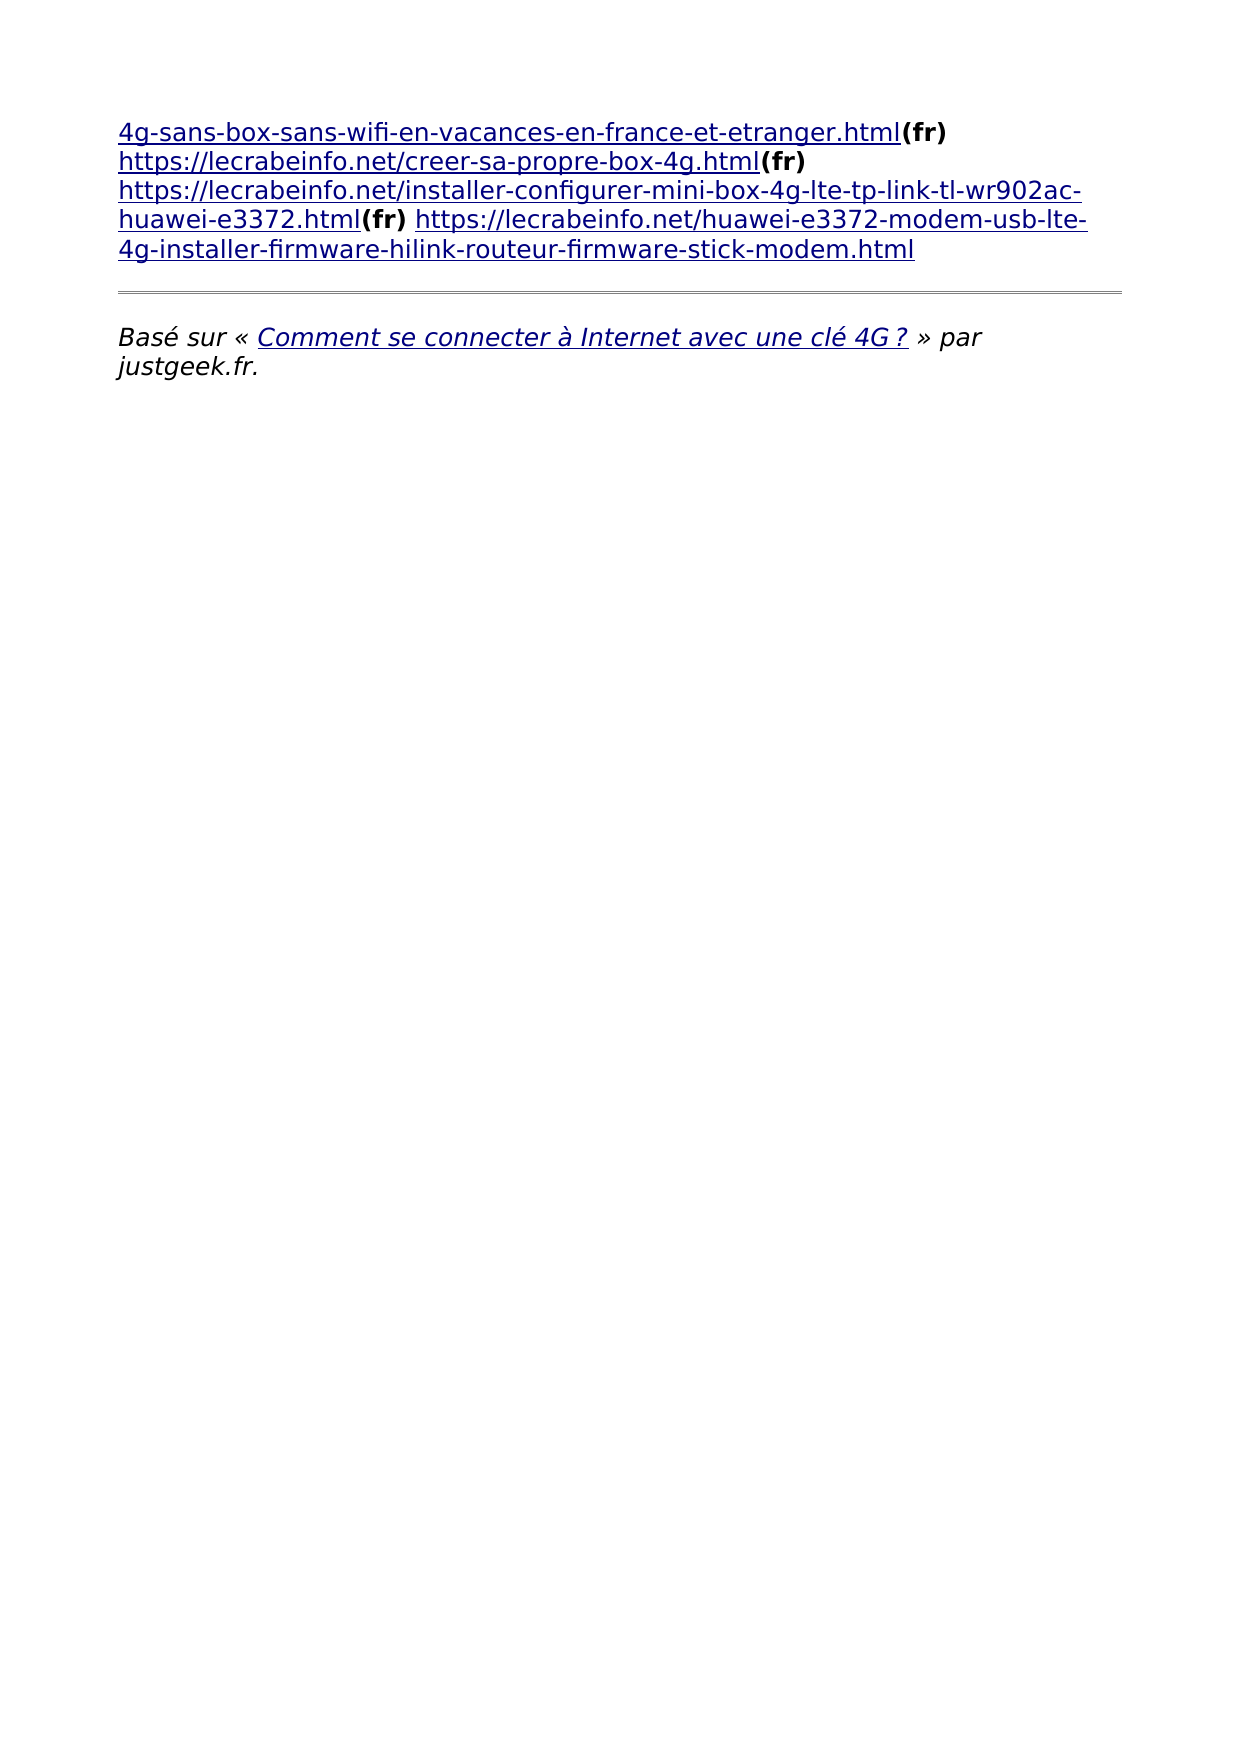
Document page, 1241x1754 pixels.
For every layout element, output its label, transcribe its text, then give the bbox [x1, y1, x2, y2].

text Basé sur « Comment se connecter à Internet avec une clé 4G ? » par justgeek.fr. [118, 323, 1122, 381]
text 4g-sans-box-sans-wifi-en-vacances-en-france-et-etranger.html(fr) https://lecrabeinfo.net/creer-sa-propre-box-4g.html(fr) https://lecrabeinfo.net/installer-configurer-mini-box-4g-lte-tp-link-tl-wr902ac-huawei-e3372.html(fr) https://lecrabeinfo.net/huawei-e3372-modem-usb-lte-4g-installer-firmware-hilink-routeur-firmware-stick-modem.html [118, 118, 1122, 264]
